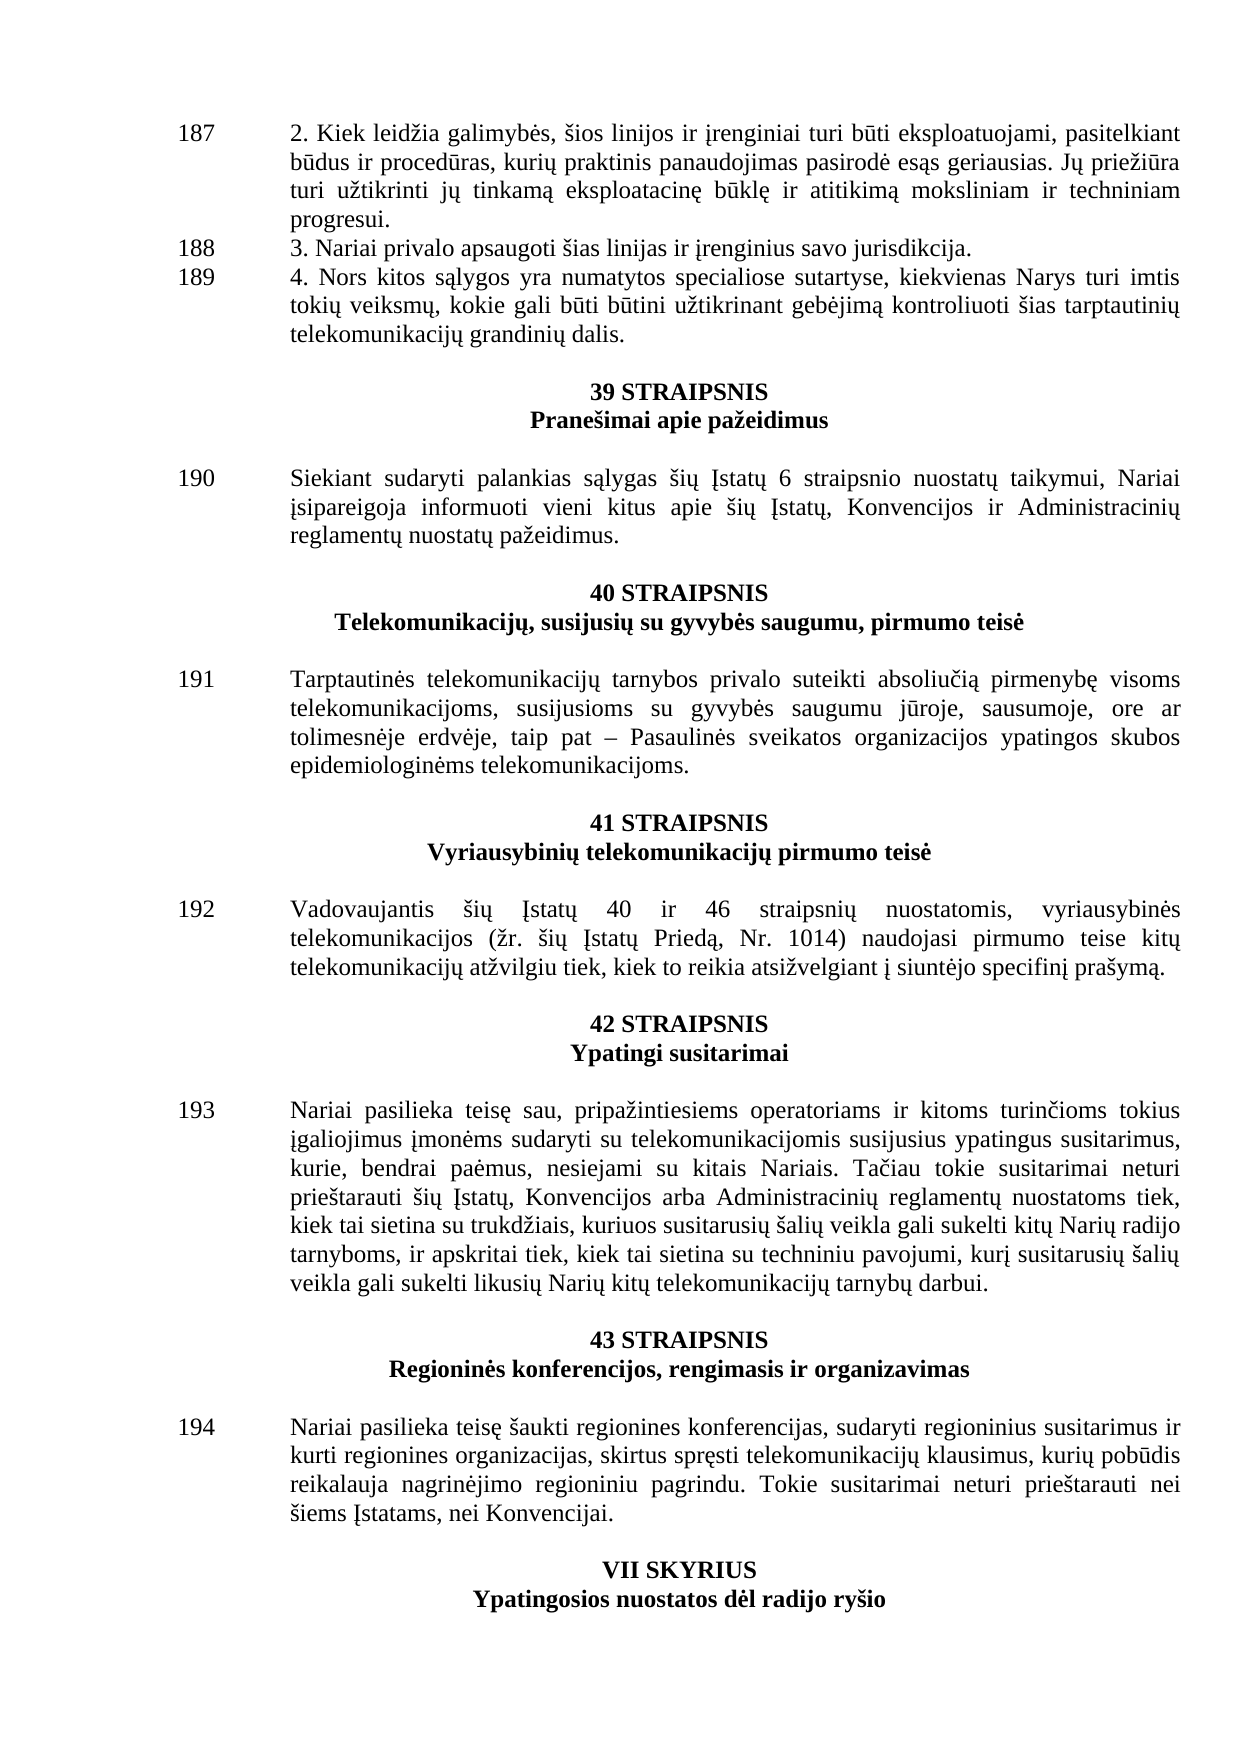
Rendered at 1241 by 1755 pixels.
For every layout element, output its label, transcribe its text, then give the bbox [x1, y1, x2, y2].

text 189 4. Nors kitos sąlygos yra numatytos specialiose sutartyse, kiekvienas Narys turi imtis tokių veiksmų, kokie gali būti būtini užtikrinant gebėjimą kontroliuoti šias tarptautinių telekomunikacijų grandinių dalis. [177, 262, 1181, 348]
text 187 2. Kiek leidžia galimybės, šios linijos ir įrenginiai turi būti eksploatuojami, pasitelkiant būdus ir procedūras, kurių praktinis panaudojimas pasirodė esąs geriausias. Jų priežiūra turi užtikrinti jų tinkamą eksploatacinę būklę ir atitikimą moksliniam ir techniniam progresui. [177, 118, 1181, 233]
text 192 Vadovaujantis šių Įstatų 40 ir 46 straipsnių nuostatomis, vyriausybinės telekomunikacijos (žr. šių Įstatų Priedą, Nr. 1014) naudojasi pirmumo teise kitų telekomunikacijų atžvilgiu tiek, kiek to reikia atsižvelgiant į siuntėjo specifinį prašymą. [177, 894, 1181, 981]
text Regioninės konferencijos, rengimasis ir organizavimas [177, 1354, 1181, 1383]
text 43 STRAIPSNIS [177, 1326, 1181, 1354]
text Pranešimai apie pažeidimus [177, 406, 1181, 434]
text 193 Nariai pasilieka teisę sau, pripažintiesiems operatoriams ir kitoms turinčioms tokius įgaliojimus įmonėms sudaryti su telekomunikacijomis susijusius ypatingus susitarimus, kurie, bendrai paėmus, nesiejami su kitais Nariais. Tačiau tokie susitarimai neturi prieštarauti šių Įstatų, Konvencijos arba Administracinių reglamentų nuostatoms tiek, kiek tai sietina su trukdžiais, kuriuos susitarusių šalių veikla gali sukelti kitų Narių radijo tarnyboms, ir apskritai tiek, kiek tai sietina su techniniu pavojumi, kurį susitarusių šalių veikla gali sukelti likusių Narių kitų telekomunikacijų tarnybų darbui. [177, 1096, 1181, 1297]
text Vyriausybinių telekomunikacijų pirmumo teisė [177, 837, 1181, 866]
text 41 STRAIPSNIS [177, 808, 1181, 837]
text 40 STRAIPSNIS [177, 578, 1181, 607]
text Ypatingosios nuostatos dėl radijo ryšio [177, 1584, 1181, 1613]
text VII SKYRIUS [177, 1556, 1181, 1584]
text Telekomunikacijų, susijusių su gyvybės saugumu, pirmumo teisė [177, 607, 1181, 636]
text Ypatingi susitarimai [177, 1038, 1181, 1067]
text 191 Tarptautinės telekomunikacijų tarnybos privalo suteikti absoliučią pirmenybę visoms telekomunikacijoms, susijusioms su gyvybės saugumu jūroje, sausumoje, ore ar tolimesnėje erdvėje, taip pat – Pasaulinės sveikatos organizacijos ypatingos skubos epidemiologinėms telekomunikacijoms. [177, 664, 1181, 779]
text 42 STRAIPSNIS [177, 1009, 1181, 1038]
text 190 Siekiant sudaryti palankias sąlygas šių Įstatų 6 straipsnio nuostatų taikymui, Nariai įsipareigoja informuoti vieni kitus apie šių Įstatų, Konvencijos ir Administracinių reglamentų nuostatų pažeidimus. [177, 463, 1181, 549]
text 188 3. Nariai privalo apsaugoti šias linijas ir įrenginius savo jurisdikcija. [177, 233, 1181, 262]
text 39 STRAIPSNIS [177, 377, 1181, 406]
text 194 Nariai pasilieka teisę šaukti regionines konferencijas, sudaryti regioninius susitarimus ir kurti regionines organizacijas, skirtus spręsti telekomunikacijų klausimus, kurių pobūdis reikalauja nagrinėjimo regioniniu pagrindu. Tokie susitarimai neturi prieštarauti nei šiems Įstatams, nei Konvencijai. [177, 1412, 1181, 1527]
